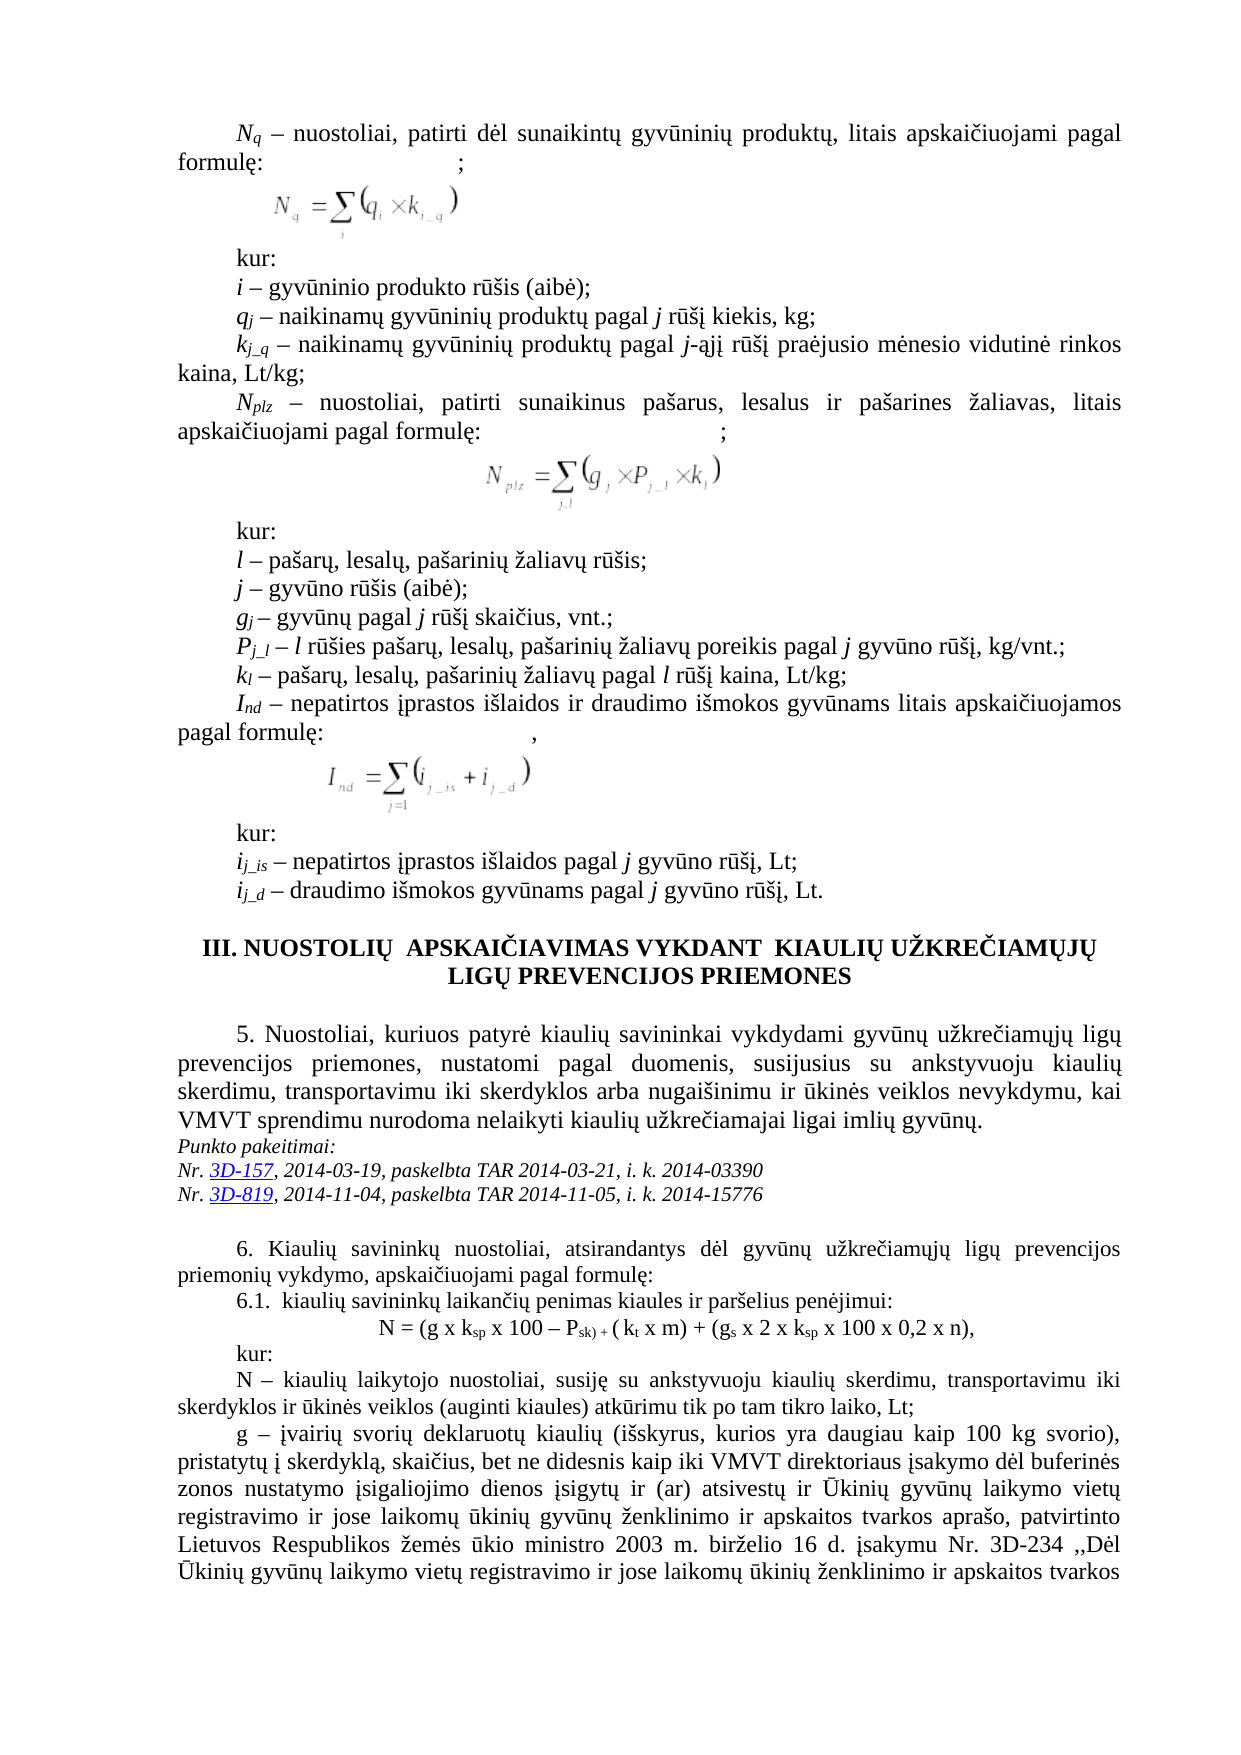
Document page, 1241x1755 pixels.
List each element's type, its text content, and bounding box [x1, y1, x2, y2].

text ij_d – draudimo išmokos gyvūnams pagal j gyvūno rūšį, Lt. [177, 875, 1122, 904]
text i – gyvūninio produkto rūšis (aibė); [177, 272, 1122, 301]
text kur: [177, 818, 1122, 846]
text Pj_l – l rūšies pašarų, lesalų, pašarinių žaliavų poreikis pagal j gyvūno rūšį, kg/vnt.; [177, 631, 1122, 660]
text gj – gyvūnų pagal j rūšį skaičius, vnt.; [177, 602, 1122, 631]
text N = (g x ksp x 100 – Psk) + ( kt x m) + (gs x 2 x ksp x 100 x 0,2 x n), [177, 1314, 1122, 1340]
text Nq – nuostoliai, patirti dėl sunaikintų gyvūninių produktų, litais apskaičiuojami pagal formulę: Nq=SUMA(i)(qixki_q); [177, 118, 1122, 243]
text l – pašarų, lesalų, pašarinių žaliavų rūšis; [177, 545, 1122, 573]
text 5. Nuostoliai, kuriuos patyrė kiaulių savininkai vykdydami gyvūnų užkrečiamųjų ligų prevencijos priemones, nustatomi pagal duomenis, susijusius su ankstyvuoju kiaulių skerdimu, transportavimu iki skerdyklos arba nugaišinimu ir ūkinės veiklos nevykdymu, kai VMVT sprendimu nurodoma nelaikyti kiaulių užkrečiamajai ligai imlių gyvūnų. [177, 1019, 1122, 1134]
text N – kiaulių laikytojo nuostoliai, susiję su ankstyvuoju kiaulių skerdimu, transportavimu iki skerdyklos ir ūkinės veiklos (auginti kiaules) atkūrimu tik po tam tikro laiko, Lt; [177, 1367, 1122, 1419]
text Ind – nepatirtos įprastos išlaidos ir draudimo išmokos gyvūnams litais apskaičiuojamos pagal formulę:Ind=SUMA(j=1)(ij_is+ij_d), [177, 688, 1122, 818]
text qj – naikinamų gyvūninių produktų pagal j rūšį kiekis, kg; [177, 301, 1122, 329]
text 6.1. kiaulių savininkų laikančių penimas kiaules ir paršelius penėjimui: [177, 1287, 1122, 1314]
text ij_is – nepatirtos įprastos išlaidos pagal j gyvūno rūšį, Lt; [177, 846, 1122, 875]
text 6. Kiaulių savininkų nuostoliai, atsirandantys dėl gyvūnų užkrečiamųjų ligų prevencijos priemonių vykdymo, apskaičiuojami pagal formulę: [177, 1235, 1122, 1287]
text j – gyvūno rūšis (aibė); [177, 573, 1122, 602]
text kur: [177, 1340, 1122, 1367]
text Punkto pakeitimai: [177, 1134, 1122, 1158]
text III. NUOSTOLIŲ aPSKAIČIAVIMAS VYKDANT KIAULIŲ UŽKREČIAMŲJŲ LIGŲ PREVENCIJOS PRIEMONES [177, 933, 1122, 990]
text kl – pašarų, lesalų, pašarinių žaliavų pagal l rūšį kaina, Lt/kg; [177, 660, 1122, 688]
text Nr. 3D-819, 2014-11-04, paskelbta TAR 2014-11-05, i. k. 2014-15776 [177, 1182, 1122, 1206]
text kur: [177, 243, 1122, 272]
text kj_q – naikinamų gyvūninių produktų pagal j-ąjį rūšį praėjusio mėnesio vidutinė rinkos kaina, Lt/kg; [177, 329, 1122, 387]
text Nplz – nuostoliai, patirti sunaikinus pašarus, lesalus ir pašarines žaliavas, litais apskaičiuojami pagal formulę:Nplz=SUMA(j,l)(gjxPj_lxkl); [177, 387, 1122, 516]
text Nr. 3D-157, 2014-03-19, paskelbta TAR 2014-03-21, i. k. 2014-03390 [177, 1158, 1122, 1182]
text g – įvairių svorių deklaruotų kiaulių (išskyrus, kurios yra daugiau kaip 100 kg svorio), pristatytų į skerdyklą, skaičius, bet ne didesnis kaip iki VMVT direktoriaus įsakymo dėl buferinės zonos nustatymo įsigaliojimo dienos įsigytų ir (ar) atsivestų ir Ūkinių gyvūnų laikymo vietų registravimo ir jose laikomų ūkinių gyvūnų ženklinimo ir apskaitos tvarkos aprašo, patvirtinto Lietuvos Respublikos žemės ūkio ministro 2003 m. birželio 16 d. įsakymu Nr. 3D-234 ,,Dėl Ūkinių gyvūnų laikymo vietų registravimo ir jose laikomų ūkinių ženklinimo ir apskaitos tvarkos [177, 1419, 1122, 1585]
text kur: [177, 516, 1122, 545]
